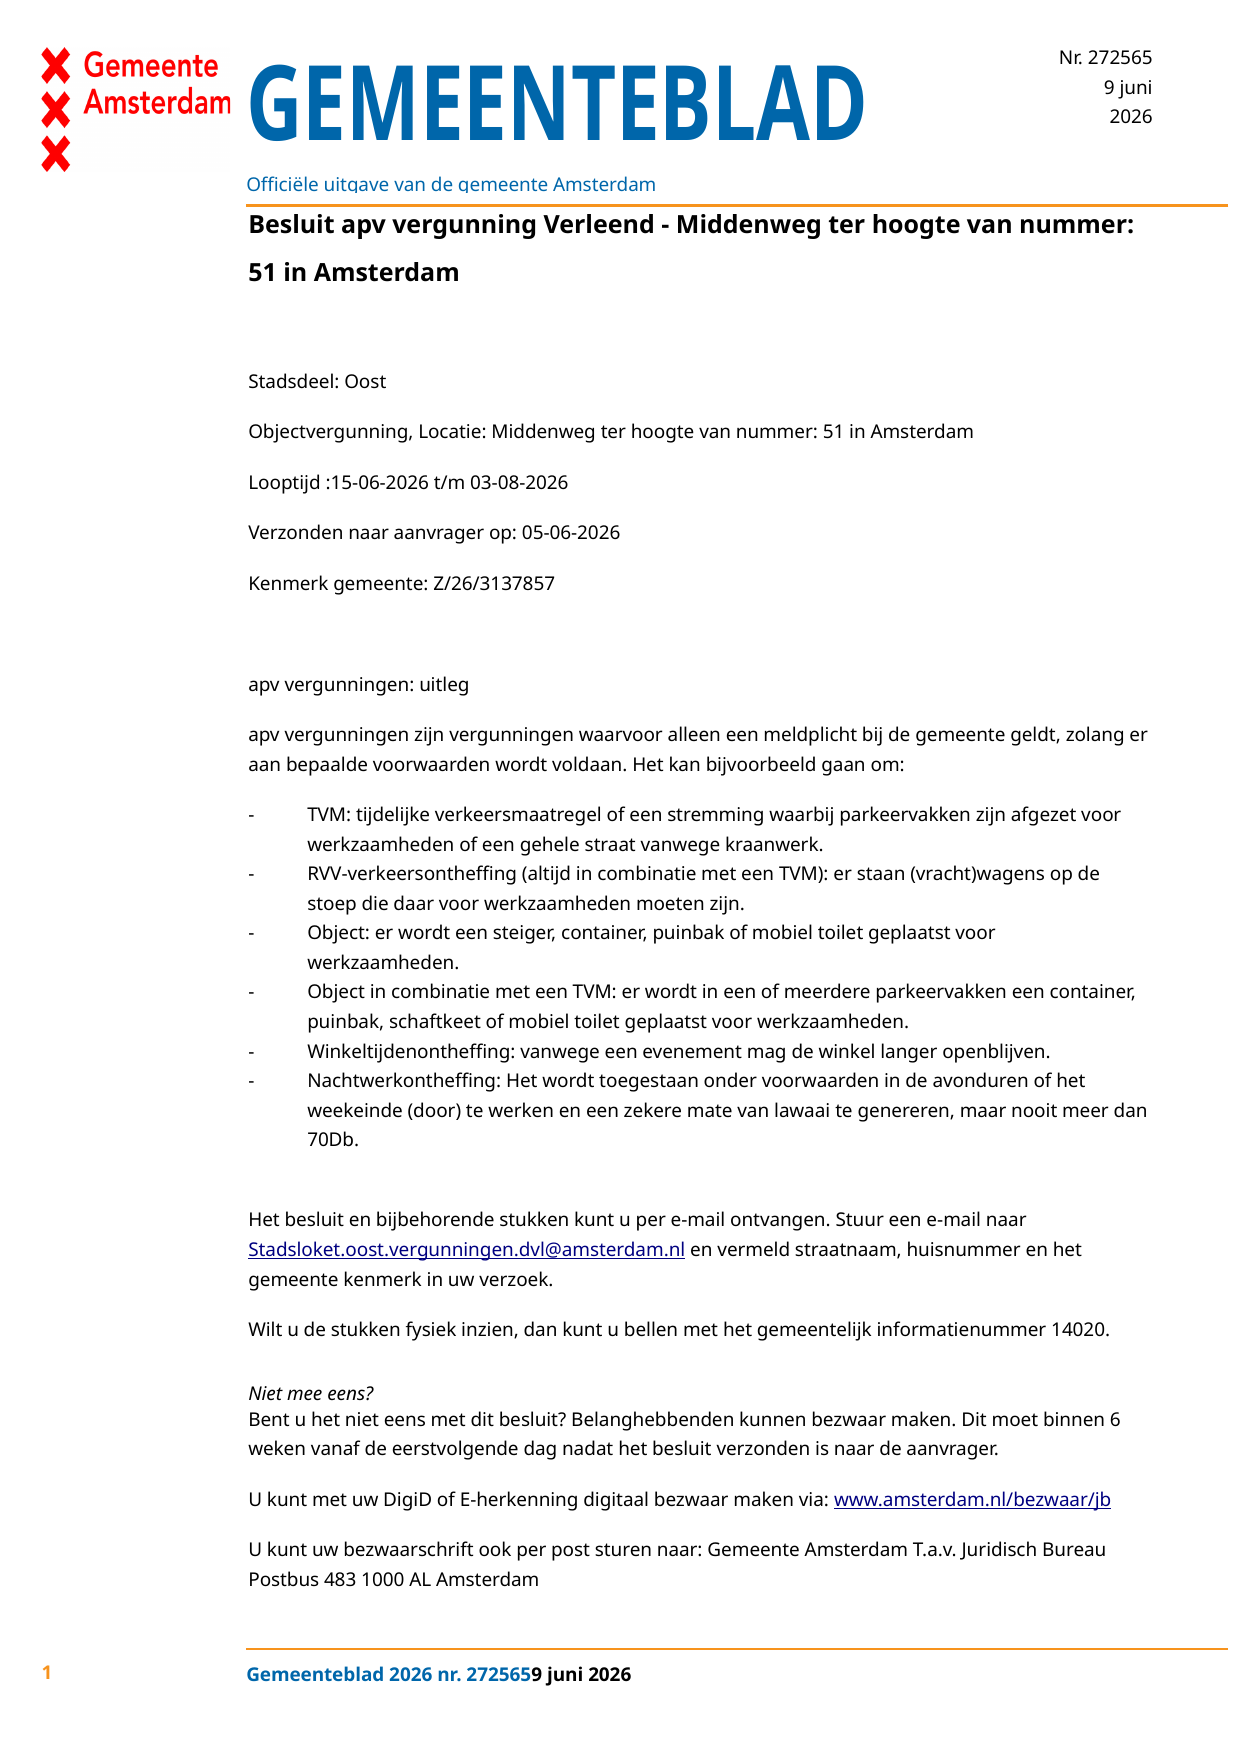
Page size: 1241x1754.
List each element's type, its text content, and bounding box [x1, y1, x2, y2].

text Looptijd :15-06-2026 t/m 03-08-2026 [248, 469, 1152, 495]
list RVV-verkeersontheffing (altijd in combinatie met een TVM): er staan (vracht)wagens op de stoep die daar voor werkzaamheden moeten zijn. [248, 860, 1152, 916]
text apv vergunningen zijn vergunningen waarvoor alleen een meldplicht bij de gemeente geldt, zolang er aan bepaalde voorwaarden wordt voldaan. Het kan bijvoorbeeld gaan om: [248, 721, 1152, 777]
text U kunt uw bezwaarschrift ook per post sturen naar: Gemeente Amsterdam T.a.v. Juridisch Bureau Postbus 483 1000 AL Amsterdam [248, 1536, 1152, 1592]
text Niet mee eens? [248, 1380, 1152, 1406]
list Winkeltijdenontheffing: vanwege een evenement mag de winkel langer openblijven. [248, 1038, 1152, 1064]
text Stadsdeel: Oost [248, 368, 1152, 394]
text U kunt met uw DigiD of E-herkenning digitaal bezwaar maken via: www.amsterdam.nl/bezwaar/jb [248, 1486, 1152, 1512]
list TVM: tijdelijke verkeersmaatregel of een stremming waarbij parkeervakken zijn afgezet voor werkzaamheden of een gehele straat vanwege kraanwerk. [248, 801, 1152, 857]
list Nachtwerkontheffing: Het wordt toegestaan onder voorwaarden in de avonduren of het weekeinde (door) te werken en een zekere mate van lawaai te genereren, maar nooit meer dan 70Db. [248, 1067, 1152, 1152]
text Kenmerk gemeente: Z/26/3137857 [248, 570, 1152, 596]
text Objectvergunning, Locatie: Middenweg ter hoogte van nummer: 51 in Amsterdam [248, 419, 1152, 444]
list Object in combinatie met een TVM: er wordt in een of meerdere parkeervakken een container, puinbak, schaftkeet of mobiel toilet geplaatst voor werkzaamheden. [248, 979, 1152, 1034]
text Besluit apv vergunning Verleend - Middenweg ter hoogte van nummer: 51 in Amsterdam [248, 207, 1152, 288]
text apv vergunningen: uitleg [248, 671, 1152, 697]
text Wilt u de stukken fysiek inzien, dan kunt u bellen met het gemeentelijk informatienummer 14020. [248, 1316, 1152, 1342]
text Het besluit en bijbehorende stukken kunt u per e-mail ontvangen. Stuur een e-mail naar Stadsloket.oost.vergunningen.dvl@amsterdam.nl en vermeld straatnaam, huisnummer en het gemeente kenmerk in uw verzoek. [248, 1207, 1152, 1292]
text Verzonden naar aanvrager op: 05-06-2026 [248, 519, 1152, 545]
text Bent u het niet eens met dit besluit? Belanghebbenden kunnen bezwaar maken. Dit moet binnen 6 weken vanaf de eerstvolgende dag nadat het besluit verzonden is naar de aanvrager. [248, 1406, 1152, 1461]
list Object: er wordt een steiger, container, puinbak of mobiel toilet geplaatst voor werkzaamheden. [248, 919, 1152, 975]
picture [41, 47, 231, 172]
